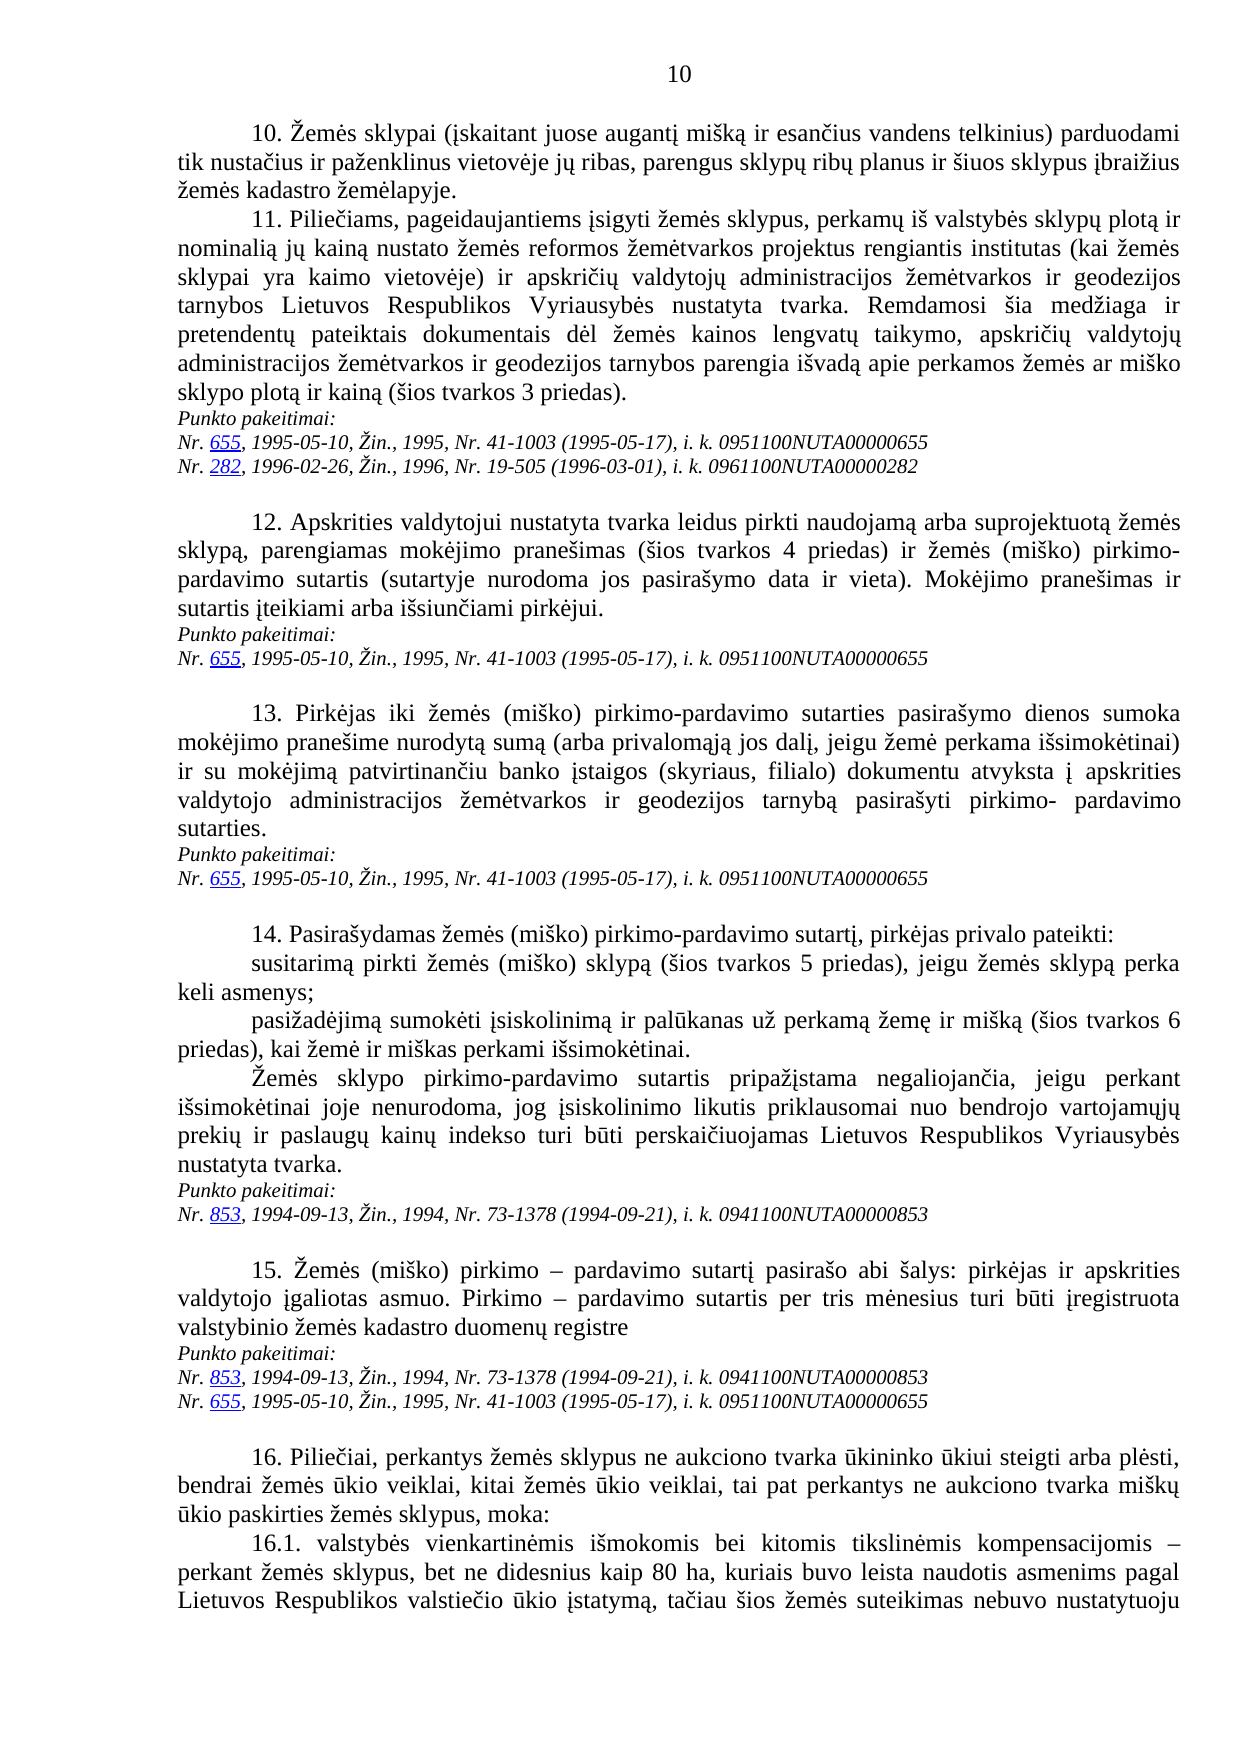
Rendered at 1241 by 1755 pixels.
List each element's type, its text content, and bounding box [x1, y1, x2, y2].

text Nr. 853, 1994-09-13, Žin., 1994, Nr. 73-1378 (1994-09-21), i. k. 0941100NUTA00000853 [177, 1202, 1181, 1226]
text Punkto pakeitimai: [177, 1341, 1181, 1365]
text 10. Žemės sklypai (įskaitant juose augantį mišką ir esančius vandens telkinius) parduodami tik nustačius ir paženklinus vietovėje jų ribas, parengus sklypų ribų planus ir šiuos sklypus įbraižius žemės kadastro žemėlapyje. [177, 118, 1181, 204]
text Nr. 655, 1995-05-10, Žin., 1995, Nr. 41-1003 (1995-05-17), i. k. 0951100NUTA00000655 [177, 646, 1181, 670]
text Nr. 655, 1995-05-10, Žin., 1995, Nr. 41-1003 (1995-05-17), i. k. 0951100NUTA00000655 [177, 1389, 1181, 1413]
text 13. Pirkėjas iki žemės (miško) pirkimo-pardavimo sutarties pasirašymo dienos sumoka mokėjimo pranešime nurodytą sumą (arba privalomąją jos dalį, jeigu žemė perkama išsimokėtinai) ir su mokėjimą patvirtinančiu banko įstaigos (skyriaus, filialo) dokumentu atvyksta į apskrities valdytojo administracijos žemėtvarkos ir geodezijos tarnybą pasirašyti pirkimo- pardavimo sutarties. [177, 698, 1181, 842]
text 16. Piliečiai, perkantys žemės sklypus ne aukciono tvarka ūkininko ūkiui steigti arba plėsti, bendrai žemės ūkio veiklai, kitai žemės ūkio veiklai, tai pat perkantys ne aukciono tvarka miškų ūkio paskirties žemės sklypus, moka: [177, 1442, 1181, 1528]
text Punkto pakeitimai: [177, 1178, 1181, 1202]
text Nr. 282, 1996-02-26, Žin., 1996, Nr. 19-505 (1996-03-01), i. k. 0961100NUTA00000282 [177, 454, 1181, 478]
text 15. Žemės (miško) pirkimo – pardavimo sutartį pasirašo abi šalys: pirkėjas ir apskrities valdytojo įgaliotas asmuo. Pirkimo – pardavimo sutartis per tris mėnesius turi būti įregistruota valstybinio žemės kadastro duomenų registre [177, 1255, 1181, 1341]
text 11. Piliečiams, pageidaujantiems įsigyti žemės sklypus, perkamų iš valstybės sklypų plotą ir nominalią jų kainą nustato žemės reformos žemėtvarkos projektus rengiantis institutas (kai žemės sklypai yra kaimo vietovėje) ir apskričių valdytojų administracijos žemėtvarkos ir geodezijos tarnybos Lietuvos Respublikos Vyriausybės nustatyta tvarka. Remdamosi šia medžiaga ir pretendentų pateiktais dokumentais dėl žemės kainos lengvatų taikymo, apskričių valdytojų administracijos žemėtvarkos ir geodezijos tarnybos parengia išvadą apie perkamos žemės ar miško sklypo plotą ir kainą (šios tvarkos 3 priedas). [177, 204, 1181, 406]
text Punkto pakeitimai: [177, 842, 1181, 866]
text 16.1. valstybės vienkartinėmis išmokomis bei kitomis tikslinėmis kompensacijomis – perkant žemės sklypus, bet ne didesnius kaip 80 ha, kuriais buvo leista naudotis asmenims pagal Lietuvos Respublikos valstiečio ūkio įstatymą, tačiau šios žemės suteikimas nebuvo nustatytuoju [177, 1528, 1181, 1614]
text Punkto pakeitimai: [177, 622, 1181, 646]
text 12. Apskrities valdytojui nustatyta tvarka leidus pirkti naudojamą arba suprojektuotą žemės sklypą, parengiamas mokėjimo pranešimas (šios tvarkos 4 priedas) ir žemės (miško) pirkimo-pardavimo sutartis (sutartyje nurodoma jos pasirašymo data ir vieta). Mokėjimo pranešimas ir sutartis įteikiami arba išsiunčiami pirkėjui. [177, 507, 1181, 622]
text Nr. 853, 1994-09-13, Žin., 1994, Nr. 73-1378 (1994-09-21), i. k. 0941100NUTA00000853 [177, 1365, 1181, 1389]
text Žemės sklypo pirkimo-pardavimo sutartis pripažįstama negaliojančia, jeigu perkant išsimokėtinai joje nenurodoma, jog įsiskolinimo likutis priklausomai nuo bendrojo vartojamųjų prekių ir paslaugų kainų indekso turi būti perskaičiuojamas Lietuvos Respublikos Vyriausybės nustatyta tvarka. [177, 1063, 1181, 1178]
text Punkto pakeitimai: [177, 406, 1181, 430]
text 14. Pasirašydamas žemės (miško) pirkimo-pardavimo sutartį, pirkėjas privalo pateikti: [177, 919, 1181, 948]
text susitarimą pirkti žemės (miško) sklypą (šios tvarkos 5 priedas), jeigu žemės sklypą perka keli asmenys; [177, 948, 1181, 1005]
text pasižadėjimą sumokėti įsiskolinimą ir palūkanas už perkamą žemę ir mišką (šios tvarkos 6 priedas), kai žemė ir miškas perkami išsimokėtinai. [177, 1005, 1181, 1063]
text Nr. 655, 1995-05-10, Žin., 1995, Nr. 41-1003 (1995-05-17), i. k. 0951100NUTA00000655 [177, 866, 1181, 890]
text Nr. 655, 1995-05-10, Žin., 1995, Nr. 41-1003 (1995-05-17), i. k. 0951100NUTA00000655 [177, 430, 1181, 454]
